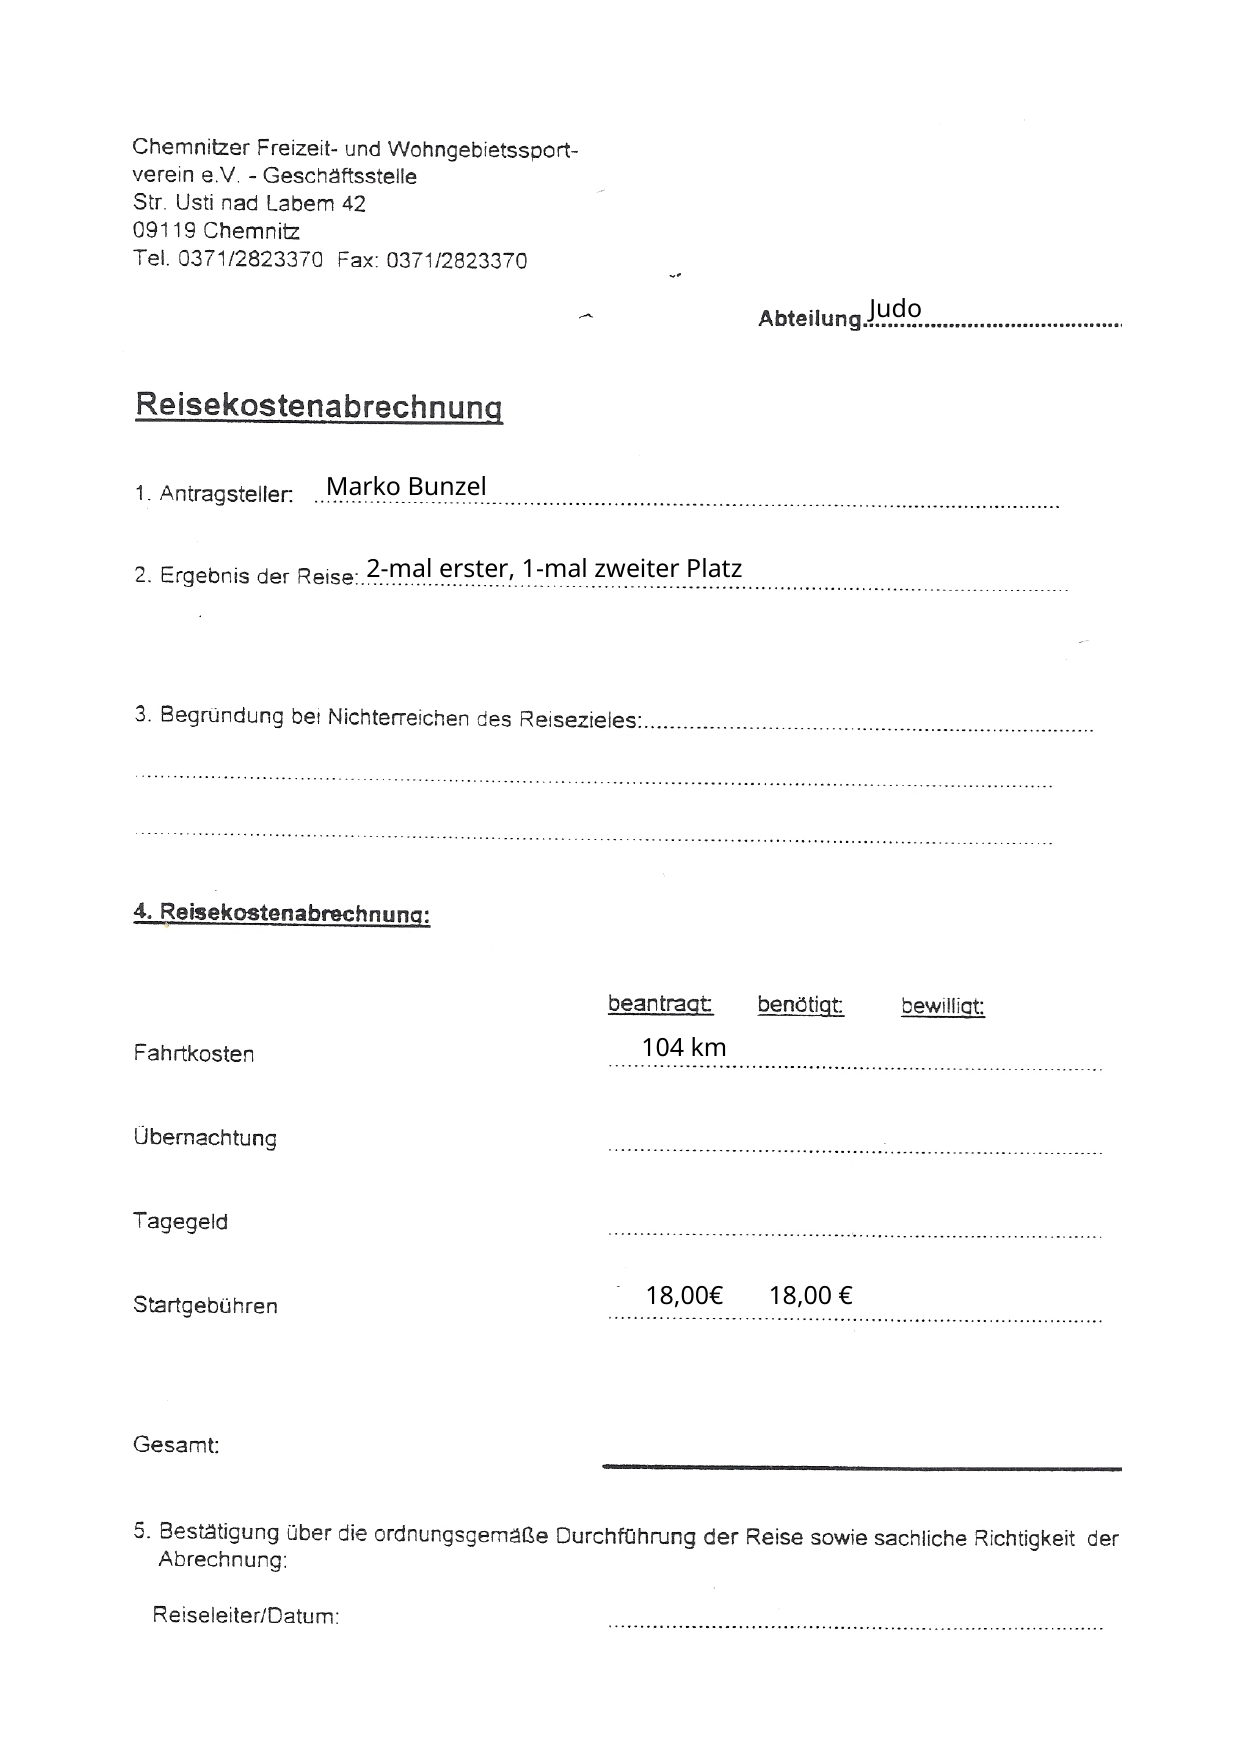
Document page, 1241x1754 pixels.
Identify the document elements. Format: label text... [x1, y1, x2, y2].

table_cell 18,00€ [606, 1234, 762, 1317]
table_cell [899, 1152, 1120, 1234]
table_cell [118, 1234, 606, 1317]
table_cell [118, 733, 1120, 786]
table_cell [118, 508, 360, 591]
picture [118, 118, 1122, 1636]
table_cell [641, 591, 1120, 732]
table_cell [118, 839, 1120, 1016]
table_cell [118, 1016, 606, 1069]
table_cell [899, 1234, 1120, 1317]
table_cell [899, 1069, 1120, 1152]
table_cell [606, 1069, 762, 1152]
table_cell [763, 1016, 899, 1069]
table_cell 104 km [606, 1016, 762, 1069]
table_cell [118, 1152, 606, 1234]
table_cell [899, 1016, 1120, 1069]
table_cell [118, 331, 320, 508]
table_cell Marko Bunzel [320, 331, 1120, 508]
table_cell [118, 786, 1120, 839]
table_cell [763, 1152, 899, 1234]
table_cell [118, 1317, 1120, 1465]
table_cell [118, 1069, 606, 1152]
table_cell [118, 591, 641, 732]
table_header Judo [863, 118, 1120, 331]
table_cell 18,00 € [763, 1234, 899, 1317]
table_cell [763, 1069, 899, 1152]
table_cell 2-mal erster, 1-mal zweiter Platz [360, 508, 1120, 591]
table_cell [606, 1152, 762, 1234]
table_header [118, 118, 863, 331]
